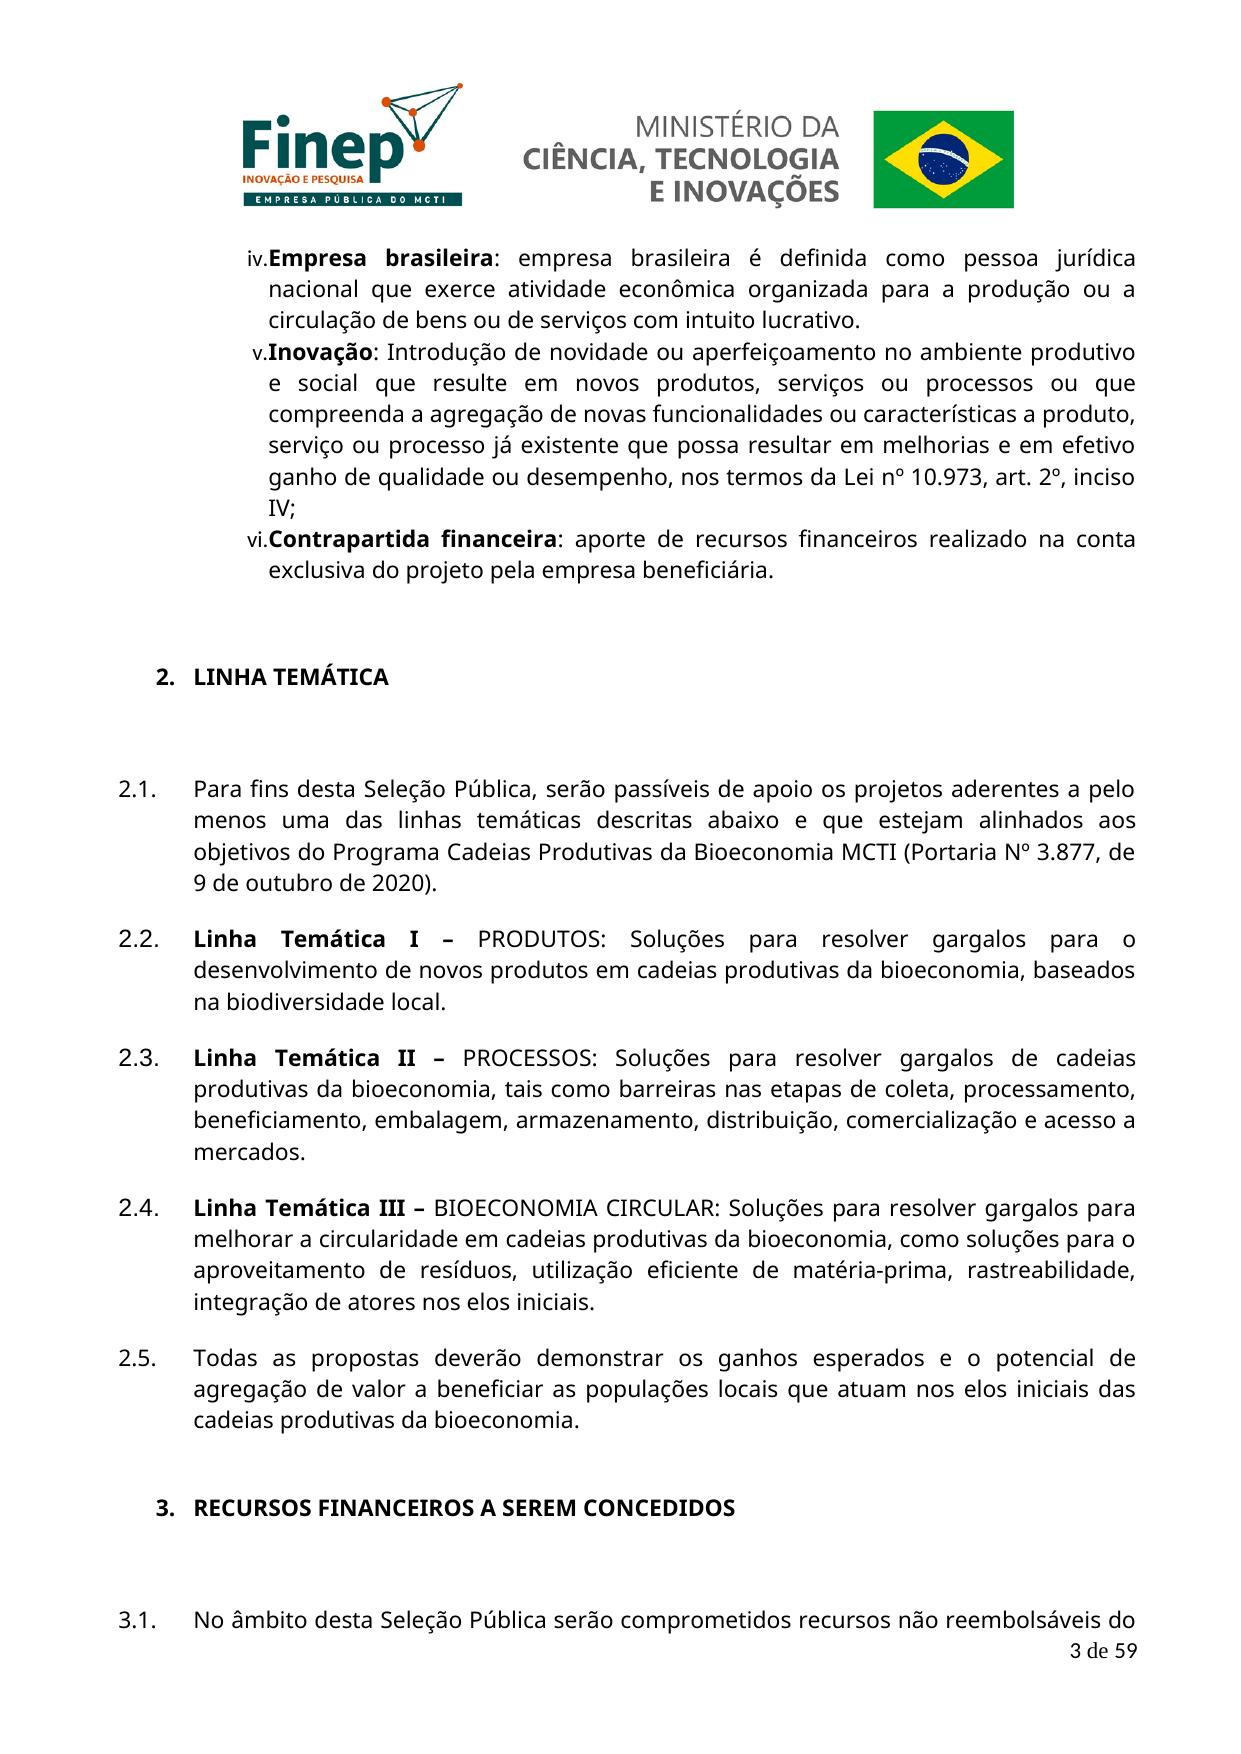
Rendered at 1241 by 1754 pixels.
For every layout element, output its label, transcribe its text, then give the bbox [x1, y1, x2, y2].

list Contrapartida financeira: aporte de recursos financeiros realizado na conta exclusiva do projeto pela empresa beneficiária. [231, 523, 1137, 586]
list Linha Temática III – BIOECONOMIA CIRCULAR: Soluções para resolver gargalos para melhorar a circularidade em cadeias produtivas da bioeconomia, como soluções para o aproveitamento de resíduos, utilização eficiente de matéria-prima, rastreabilidade, integração de atores nos elos iniciais. [118, 1192, 1137, 1317]
list Linha Temática I – PRODUTOS: Soluções para resolver gargalos para o desenvolvimento de novos produtos em cadeias produtivas da bioeconomia, baseados na biodiversidade local. [118, 923, 1137, 1017]
list Para fins desta Seleção Pública, serão passíveis de apoio os projetos aderentes a pelo menos uma das linhas temáticas descritas abaixo e que estejam alinhados aos objetivos do Programa Cadeias Produtivas da Bioeconomia MCTI (Portaria Nº 3.877, de 9 de outubro de 2020). [118, 773, 1137, 898]
list LINHA TEMÁTICA [156, 661, 1137, 692]
list Inovação: Introdução de novidade ou aperfeiçoamento no ambiente produtivo e social que resulte em novos produtos, serviços ou processos ou que compreenda a agregação de novas funcionalidades ou características a produto, serviço ou processo já existente que possa resultar em melhorias e em efetivo ganho de qualidade ou desempenho, nos termos da Lei nº 10.973, art. 2º, inciso IV; [231, 336, 1137, 523]
list Empresa brasileira: empresa brasileira é definida como pessoa jurídica nacional que exerce atividade econômica organizada para a produção ou a circulação de bens ou de serviços com intuito lucrativo. [231, 242, 1137, 336]
list Todas as propostas deverão demonstrar os ganhos esperados e o potencial de agregação de valor a beneficiar as populações locais que atuam nos elos iniciais das cadeias produtivas da bioeconomia. [118, 1342, 1137, 1436]
list No âmbito desta Seleção Pública serão comprometidos recursos não reembolsáveis do [118, 1604, 1137, 1636]
list RECURSOS FINANCEIROS A SEREM CONCEDIDOS [156, 1492, 1137, 1523]
list Linha Temática II – PROCESSOS: Soluções para resolver gargalos de cadeias produtivas da bioeconomia, tais como barreiras nas etapas de coleta, processamento, beneficiamento, embalagem, armazenamento, distribuição, comercialização e acesso a mercados. [118, 1042, 1137, 1167]
